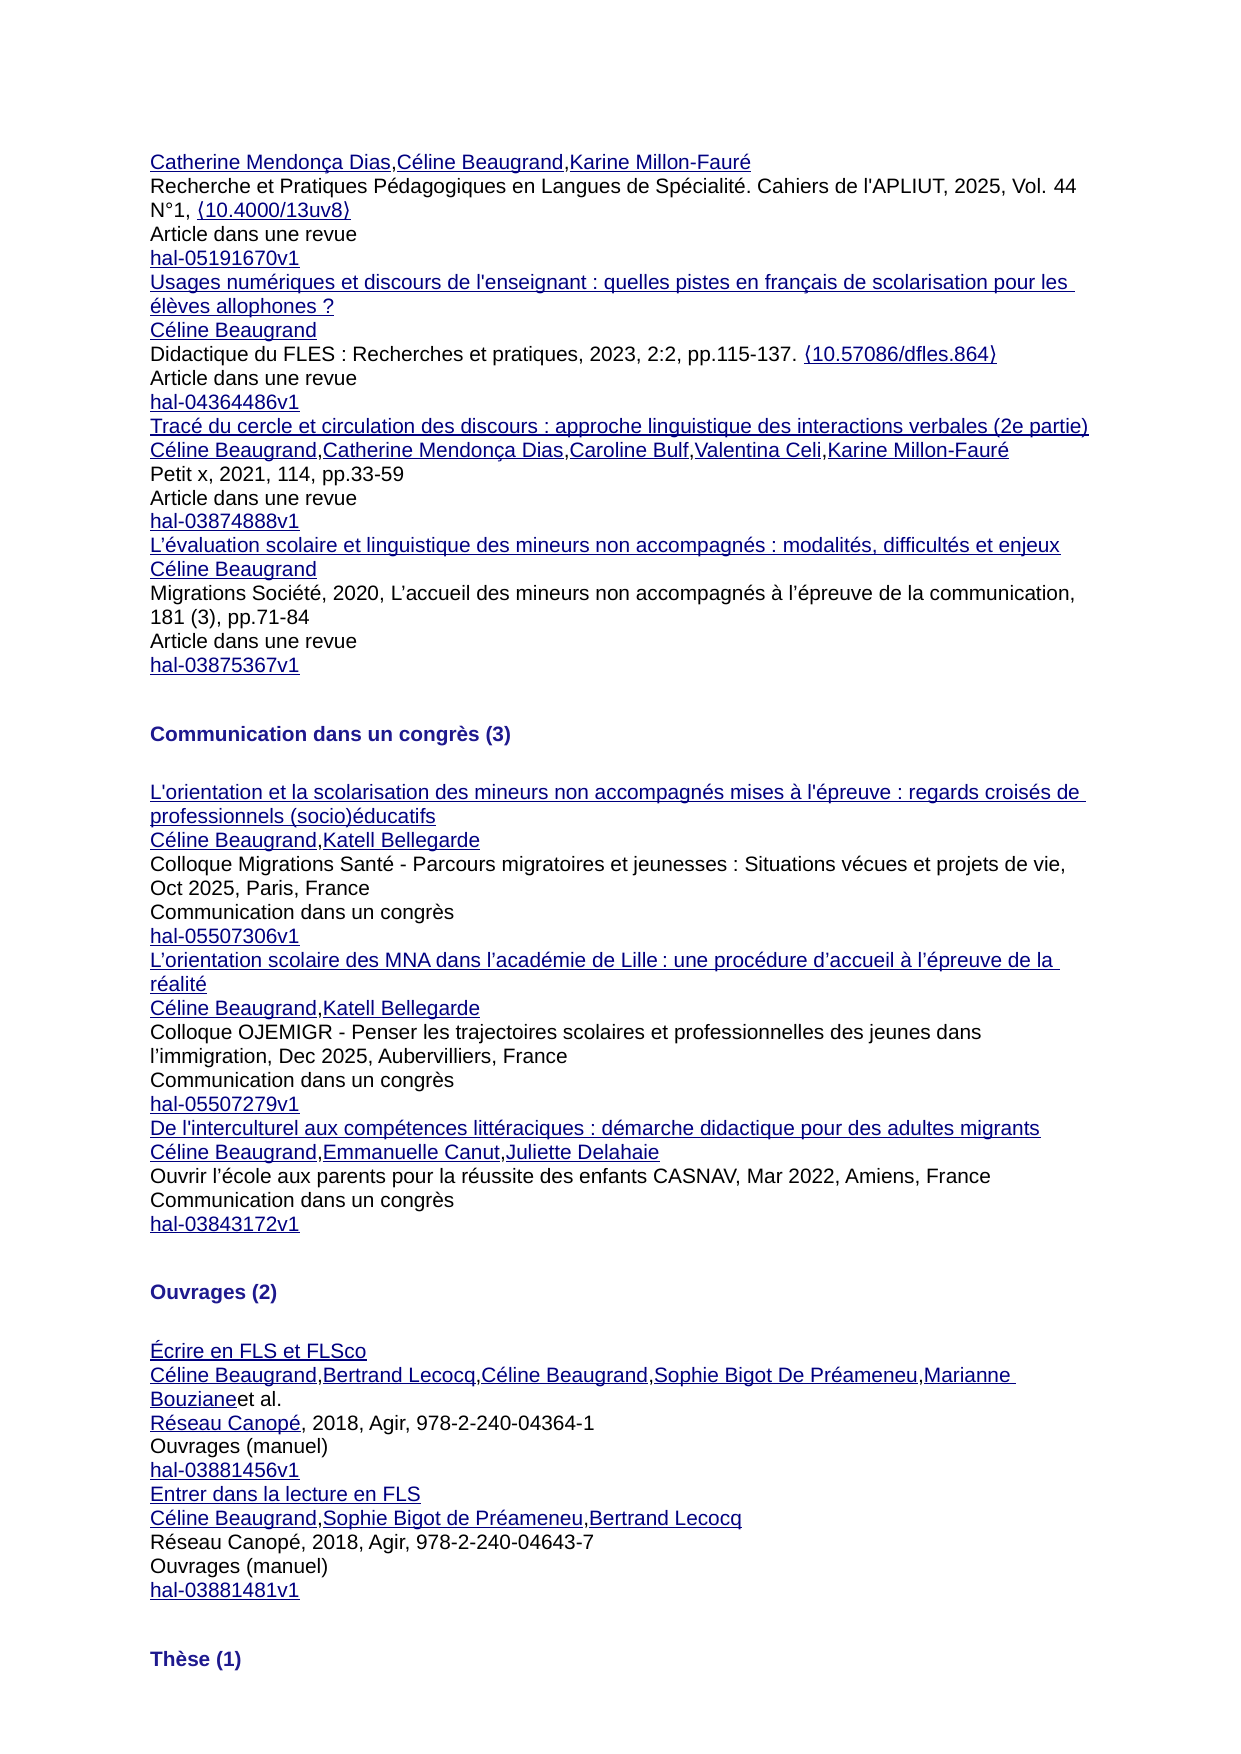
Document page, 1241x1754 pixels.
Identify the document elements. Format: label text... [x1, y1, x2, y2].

table_cell De l'interculturel aux compétences littéraciques : démarche didactique pour des adultes migrants Céline Beaugrand,Emmanuelle Canut,Juliette Delahaie Ouvrir l’école aux parents pour la réussite des enfants CASNAV, Mar 2022, Amiens, France Communication dans un congrès hal-03843172v1 [150, 1116, 1090, 1235]
table_cell Entrer dans la lecture en FLS Céline Beaugrand,Sophie Bigot de Préameneu,Bertrand Lecocq Réseau Canopé, 2018, Agir, 978-2-240-04643-7 Ouvrages (manuel) hal-03881481v1 [150, 1482, 1090, 1602]
table_header L'orientation et la scolarisation des mineurs non accompagnés mises à l'épreuve : regards croisés de professionnels (socio)éducatifs Céline Beaugrand,Katell Bellegarde Colloque Migrations Santé - Parcours migratoires et jeunesses : Situations vécues et projets de vie, Oct 2025, Paris, France Communication dans un congrès hal-05507306v1 [150, 780, 1090, 948]
subtitle Ouvrages (2) [150, 1280, 1090, 1304]
subtitle Thèse (1) [150, 1647, 1090, 1671]
table_cell L’orientation scolaire des MNA dans l’académie de Lille : une procédure d’accueil à l’épreuve de la réalité Céline Beaugrand,Katell Bellegarde Colloque OJEMIGR - Penser les trajectoires scolaires et professionnelles des jeunes dans l’immigration, Dec 2025, Aubervilliers, France Communication dans un congrès hal-05507279v1 [150, 948, 1090, 1116]
table_cell Usages numériques et discours de l'enseignant : quelles pistes en français de scolarisation pour les élèves allophones ? Céline Beaugrand Didactique du FLES : Recherches et pratiques, 2023, 2:2, pp.115-137. ⟨10.57086/dfles.864⟩ Article dans une revue hal-04364486v1 [150, 270, 1090, 413]
subtitle Communication dans un congrès (3) [150, 722, 1090, 746]
table_header Écrire en FLS et FLSco Céline Beaugrand,Bertrand Lecocq,Céline Beaugrand,Sophie Bigot De Préameneu,Marianne Bouzianeet al. Réseau Canopé, 2018, Agir, 978-2-240-04364-1 Ouvrages (manuel) hal-03881456v1 [150, 1339, 1090, 1482]
table_cell Tracé du cercle et circulation des discours : approche linguistique des interactions verbales (2e partie) Céline Beaugrand,Catherine Mendonça Dias,Caroline Bulf,Valentina Celi,Karine Millon-Fauré Petit x, 2021, 114, pp.33-59 Article dans une revue hal-03874888v1 [150, 414, 1090, 533]
table_cell L’évaluation scolaire et linguistique des mineurs non accompagnés : modalités, difficultés et enjeux Céline Beaugrand Migrations Société, 2020, L’accueil des mineurs non accompagnés à l’épreuve de la communication, 181 (3), pp.71-84 Article dans une revue hal-03875367v1 [150, 533, 1090, 677]
table_header Catherine Mendonça Dias,Céline Beaugrand,Karine Millon-Fauré Recherche et Pratiques Pédagogiques en Langues de Spécialité. Cahiers de l'APLIUT, 2025, Vol. 44 N°1, ⟨10.4000/13uv8⟩ Article dans une revue hal-05191670v1 [150, 150, 1090, 270]
